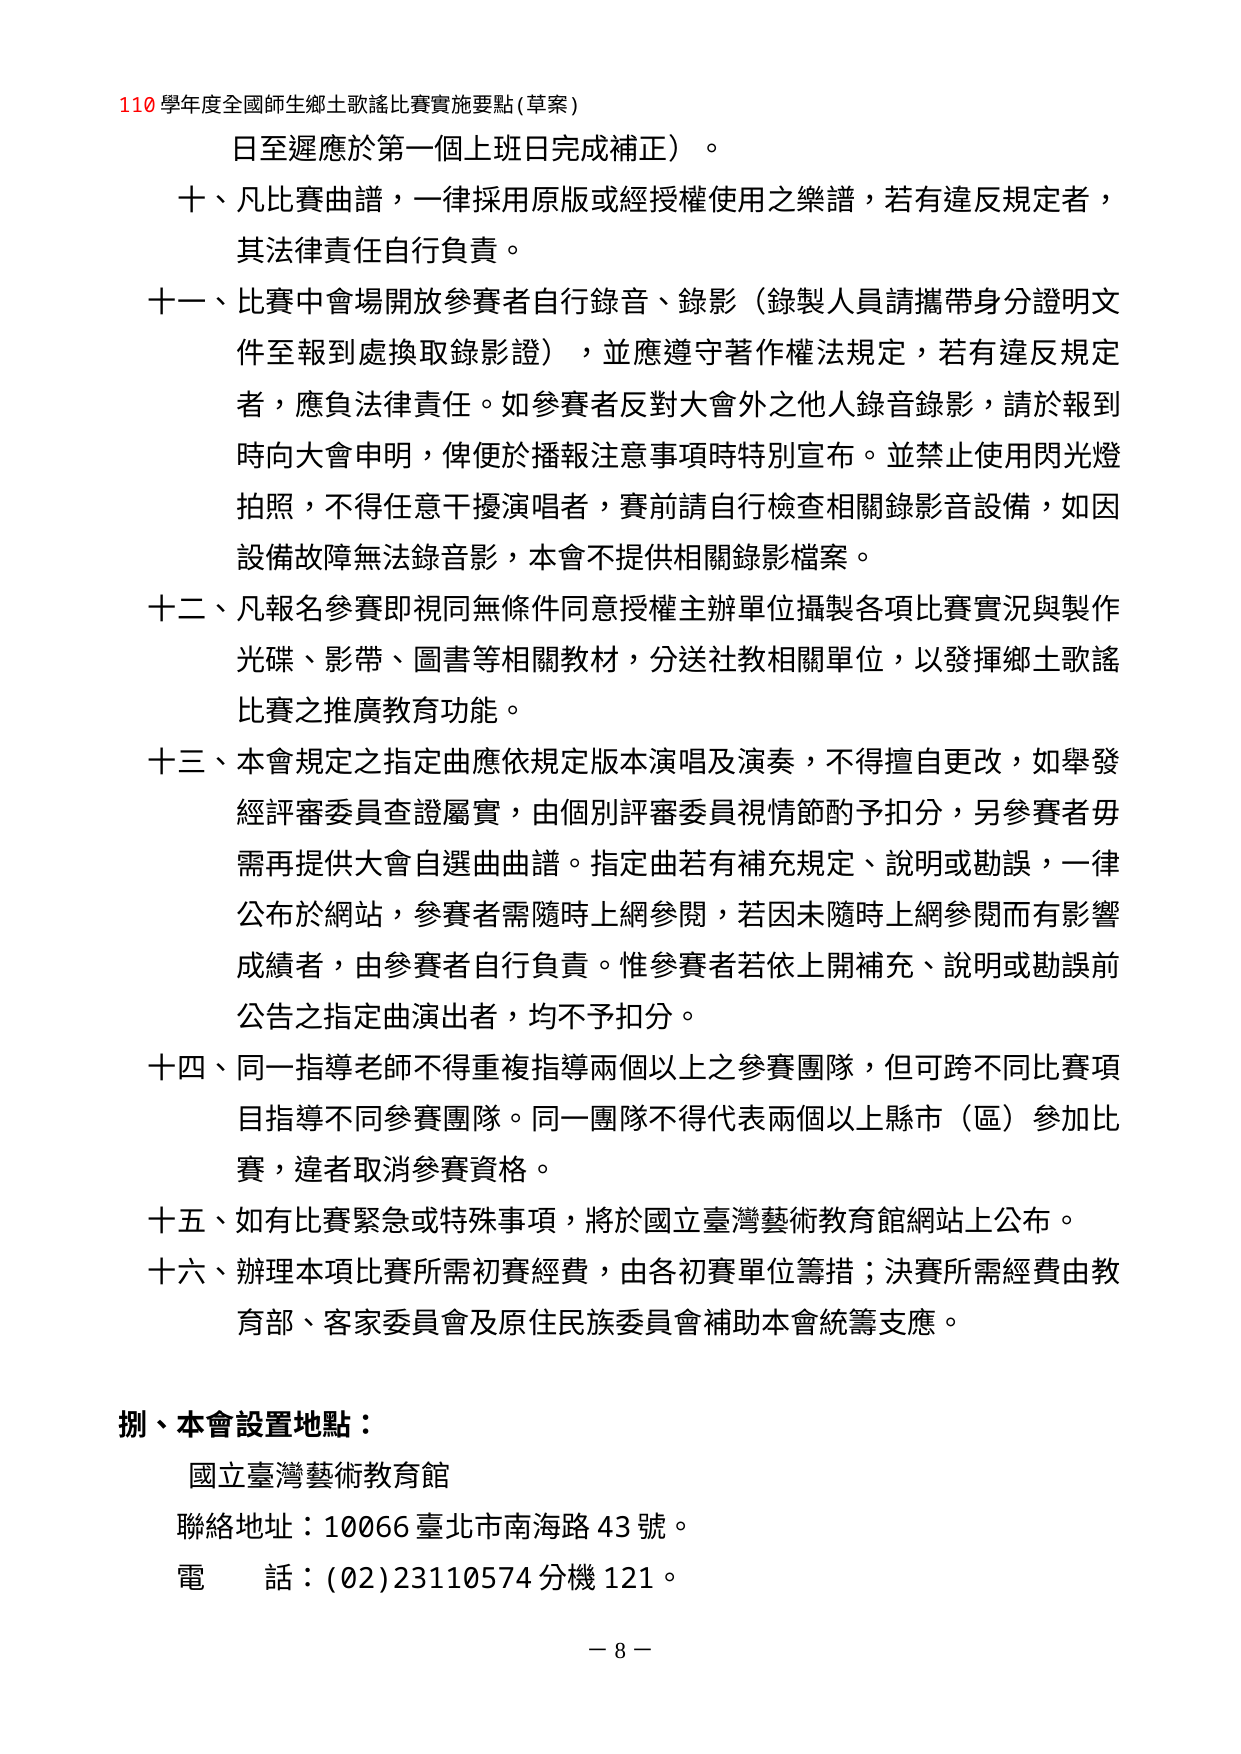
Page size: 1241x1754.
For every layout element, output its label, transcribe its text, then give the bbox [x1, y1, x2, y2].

text 電 話：(02)23110574分機121。 [118, 1548, 1122, 1599]
text 日至遲應於第一個上班日完成補正）。 [174, 119, 1122, 170]
text 十四、同一指導老師不得重複指導兩個以上之參賽團隊，但可跨不同比賽項目指導不同參賽團隊。同一團隊不得代表兩個以上縣市（區）參加比賽，違者取消參賽資格。 [148, 1038, 1122, 1191]
text 國立臺灣藝術教育館 [118, 1446, 1122, 1497]
text 十、凡比賽曲譜，一律採用原版或經授權使用之樂譜，若有違反規定者，其法律責任自行負責。 [177, 170, 1122, 272]
text 十六、辦理本項比賽所需初賽經費，由各初賽單位籌措；決賽所需經費由教育部、客家委員會及原住民族委員會補助本會統籌支應。 [148, 1242, 1122, 1344]
text 十一、比賽中會場開放參賽者自行錄音、錄影（錄製人員請攜帶身分證明文件至報到處換取錄影證），並應遵守著作權法規定，若有違反規定者，應負法律責任。如參賽者反對大會外之他人錄音錄影，請於報到時向大會申明，俾便於播報注意事項時特別宣布。並禁止使用閃光燈拍照，不得任意干擾演唱者，賽前請自行檢查相關錄影音設備，如因設備故障無法錄音影，本會不提供相關錄影檔案。 [148, 272, 1122, 578]
text 十二、凡報名參賽即視同無條件同意授權主辦單位攝製各項比賽實況與製作光碟、影帶、圖書等相關教材，分送社教相關單位，以發揮鄉土歌謠比賽之推廣教育功能。 [148, 578, 1122, 731]
text 十三、本會規定之指定曲應依規定版本演唱及演奏，不得擅自更改，如舉發經評審委員查證屬實，由個別評審委員視情節酌予扣分，另參賽者毋需再提供大會自選曲曲譜。指定曲若有補充規定、說明或勘誤，一律公布於網站，參賽者需隨時上網參閱，若因未隨時上網參閱而有影響成績者，由參賽者自行負責。惟參賽者若依上開補充、說明或勘誤前公告之指定曲演出者，均不予扣分。 [148, 731, 1122, 1038]
text 十五、如有比賽緊急或特殊事項，將於國立臺灣藝術教育館網站上公布。 [148, 1191, 1122, 1242]
text 捌、本會設置地點： [118, 1395, 1122, 1446]
text 聯絡地址：10066臺北市南海路43號。 [118, 1497, 1122, 1548]
